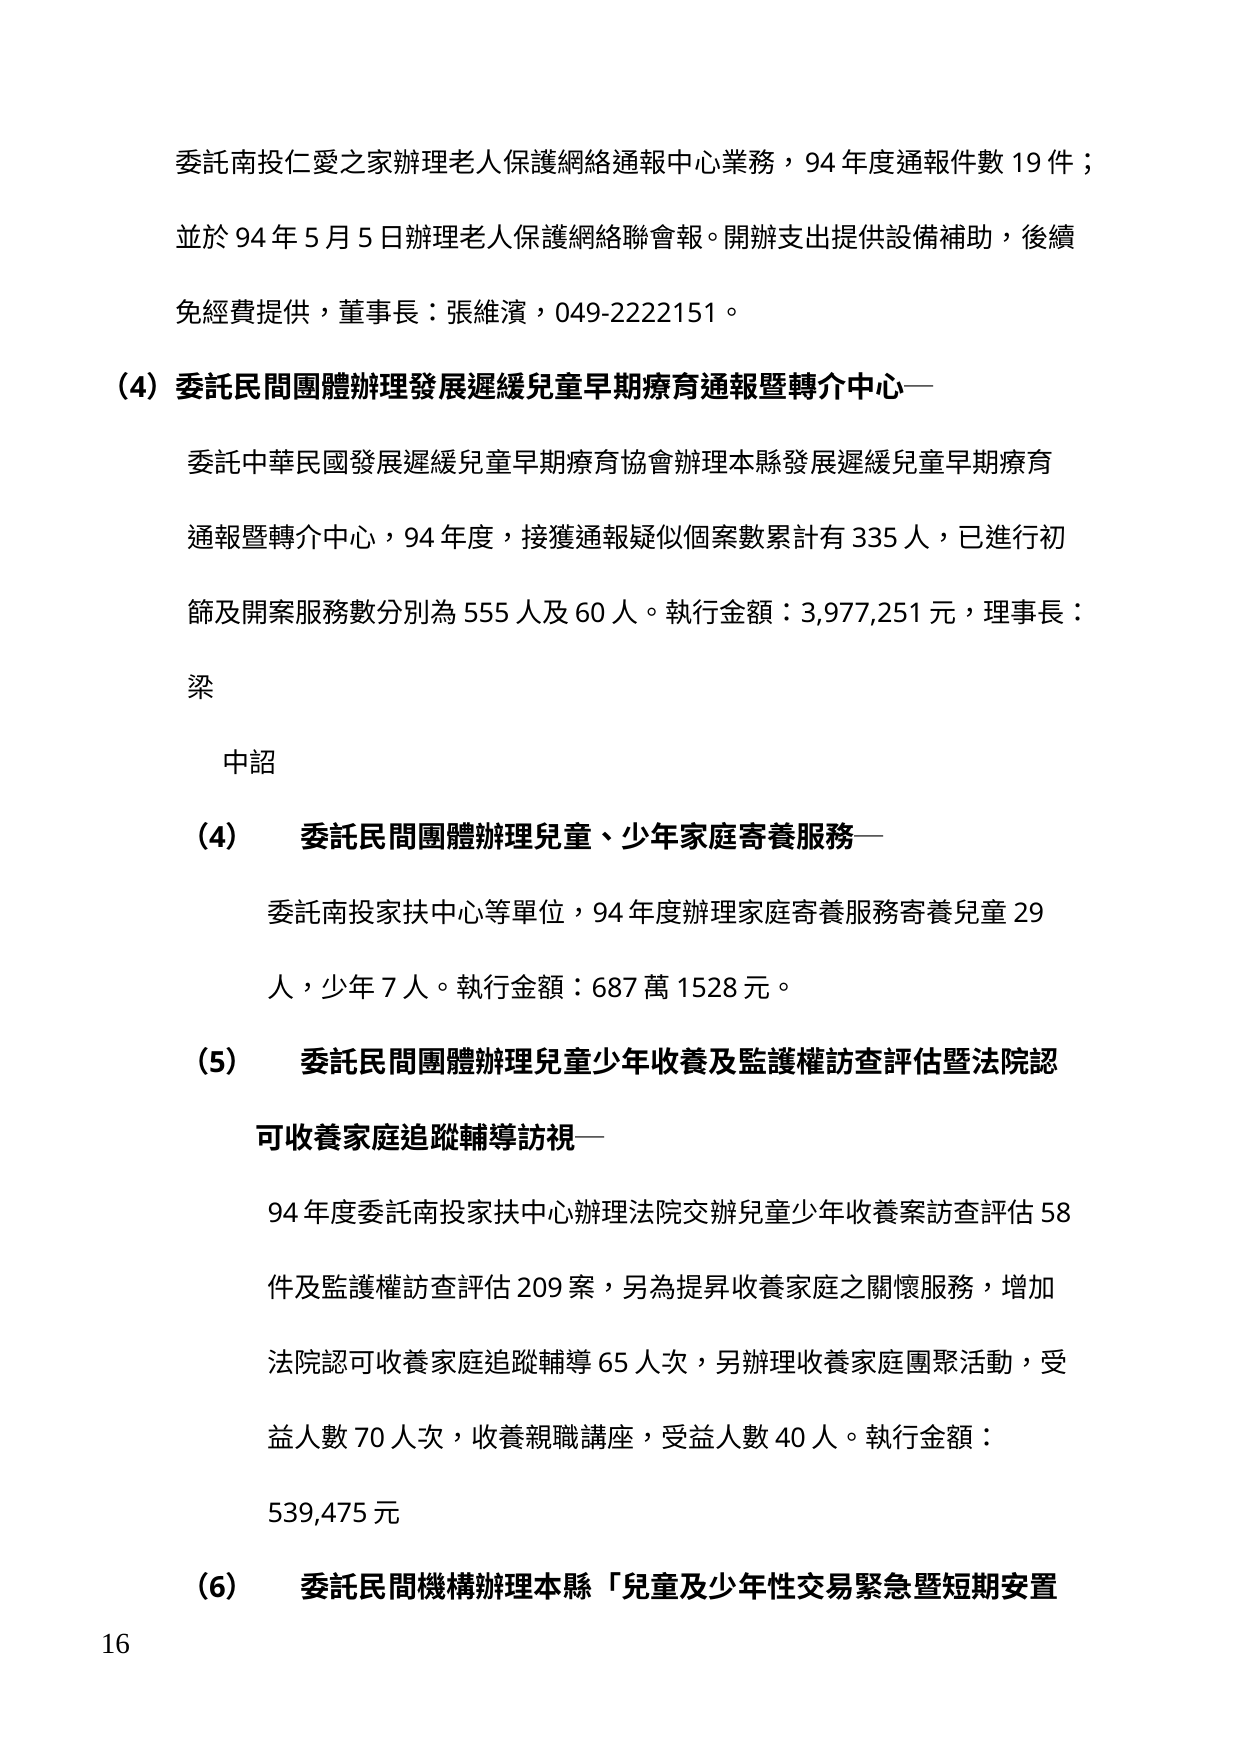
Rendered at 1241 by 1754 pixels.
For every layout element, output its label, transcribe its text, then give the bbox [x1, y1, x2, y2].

text （4）委託民間團體辦理發展遲緩兒童早期療育通報暨轉介中心─ [100, 348, 1075, 423]
text 94年度委託南投家扶中心辦理法院交辦兒童少年收養案訪查評估58件及監護權訪查評估209案，另為提昇收養家庭之關懷服務，增加法院認可收養家庭追蹤輔導65人次，另辦理收養家庭團聚活動，受益人數70人次，收養親職講座，受益人數40人。執行金額：539,475元 [267, 1173, 1075, 1548]
text 委託南投仁愛之家辦理老人保護網絡通報中心業務，94年度通報件數19件；並於94年5月5日辦理老人保護網絡聯會報。開辦支出提供設備補助，後續免經費提供，董事長：張維濱，049-2222151。 [175, 123, 1075, 348]
text 委託中華民國發展遲緩兒童早期療育協會辦理本縣發展遲緩兒童早期療育通報暨轉介中心，94年度，接獲通報疑似個案數累計有335人，已進行初篩及開案服務數分別為555人及60人。執行金額：3,977,251元，理事長：梁 [187, 423, 1075, 723]
list 委託民間機構辦理本縣「兒童及少年性交易緊急暨短期安置中心」 [180, 1548, 1075, 1623]
list 委託民間團體辦理兒童、少年家庭寄養服務─ [180, 798, 1075, 873]
list 委託民間團體辦理兒童少年收養及監護權訪查評估暨法院認可收養家庭追蹤輔導訪視─ [180, 1023, 1075, 1173]
text 委託南投家扶中心等單位，94年度辦理家庭寄養服務寄養兒童29人，少年7人。執行金額：687萬1528元。 [267, 873, 1075, 1023]
text 中詔 [187, 723, 1075, 798]
